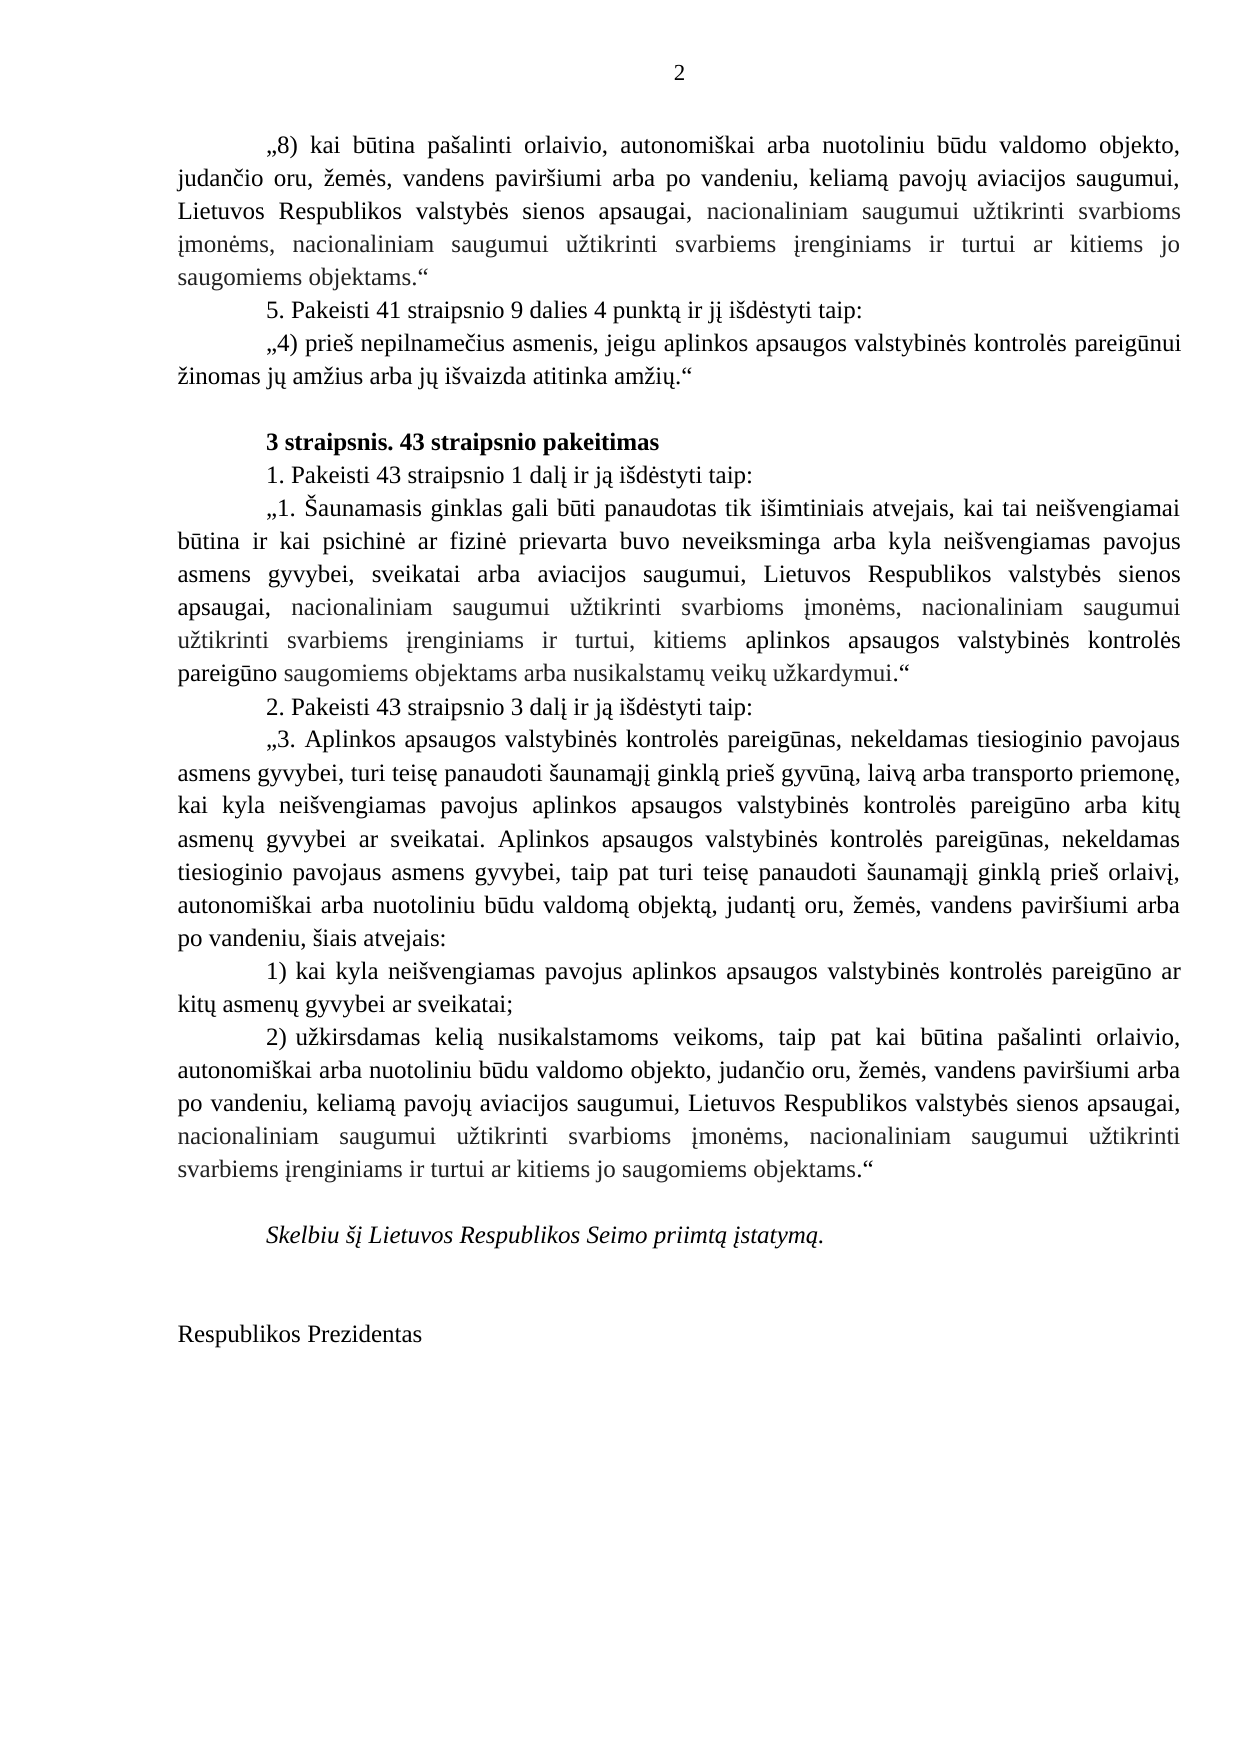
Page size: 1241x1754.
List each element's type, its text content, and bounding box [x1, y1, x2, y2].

text 3 straipsnis. 43 straipsnio pakeitimas [177, 427, 1181, 456]
text „3. Aplinkos apsaugos valstybinės kontrolės pareigūnas, nekeldamas tiesioginio pavojaus asmens gyvybei, turi teisę panaudoti šaunamąjį ginklą prieš gyvūną, laivą arba transporto priemonę, kai kyla neišvengiamas pavojus aplinkos apsaugos valstybinės kontrolės pareigūno arba kitų asmenų gyvybei ar sveikatai. Aplinkos apsaugos valstybinės kontrolės pareigūnas, nekeldamas tiesioginio pavojaus asmens gyvybei, taip pat turi teisę panaudoti šaunamąjį ginklą prieš orlaivį, autonomiškai arba nuotoliniu būdu valdomą objektą, judantį oru, žemės, vandens paviršiumi arba po vandeniu, šiais atvejais: [177, 724, 1181, 951]
text Skelbiu šį Lietuvos Respublikos Seimo priimtą įstatymą. [177, 1220, 1181, 1249]
text „4) prieš nepilnamečius asmenis, jeigu aplinkos apsaugos valstybinės kontrolės pareigūnui žinomas jų amžius arba jų išvaizda atitinka amžių.“ [177, 328, 1181, 390]
text „8) kai būtina pašalinti orlaivio, autonomiškai arba nuotoliniu būdu valdomo objekto, judančio oru, žemės, vandens paviršiumi arba po vandeniu, keliamą pavojų aviacijos saugumui, Lietuvos Respublikos valstybės sienos apsaugai, nacionaliniam saugumui užtikrinti svarbioms įmonėms, nacionaliniam saugumui užtikrinti svarbiems įrenginiams ir turtui ar kitiems jo saugomiems objektams.“ [177, 130, 1181, 291]
text 2) užkirsdamas kelią nusikalstamoms veikoms, taip pat kai būtina pašalinti orlaivio, autonomiškai arba nuotoliniu būdu valdomo objekto, judančio oru, žemės, vandens paviršiumi arba po vandeniu, keliamą pavojų aviacijos saugumui, Lietuvos Respublikos valstybės sienos apsaugai, nacionaliniam saugumui užtikrinti svarbioms įmonėms, nacionaliniam saugumui užtikrinti svarbiems įrenginiams ir turtui ar kitiems jo saugomiems objektams.“ [177, 1022, 1181, 1183]
text Respublikos Prezidentas [177, 1319, 1181, 1348]
text „1. Šaunamasis ginklas gali būti panaudotas tik išimtiniais atvejais, kai tai neišvengiamai būtina ir kai psichinė ar fizinė prievarta buvo neveiksminga arba kyla neišvengiamas pavojus asmens gyvybei, sveikatai arba aviacijos saugumui, Lietuvos Respublikos valstybės sienos apsaugai, nacionaliniam saugumui užtikrinti svarbioms įmonėms, nacionaliniam saugumui užtikrinti svarbiems įrenginiams ir turtui, kitiems aplinkos apsaugos valstybinės kontrolės pareigūno saugomiems objektams arba nusikalstamų veikų užkardymui.“ [177, 493, 1181, 687]
text 5. Pakeisti 41 straipsnio 9 dalies 4 punktą ir jį išdėstyti taip: [177, 295, 1181, 324]
text 1. Pakeisti 43 straipsnio 1 dalį ir ją išdėstyti taip: [177, 460, 1181, 489]
text 2. Pakeisti 43 straipsnio 3 dalį ir ją išdėstyti taip: [177, 692, 1181, 720]
text 1) kai kyla neišvengiamas pavojus aplinkos apsaugos valstybinės kontrolės pareigūno ar kitų asmenų gyvybei ar sveikatai; [177, 956, 1181, 1017]
